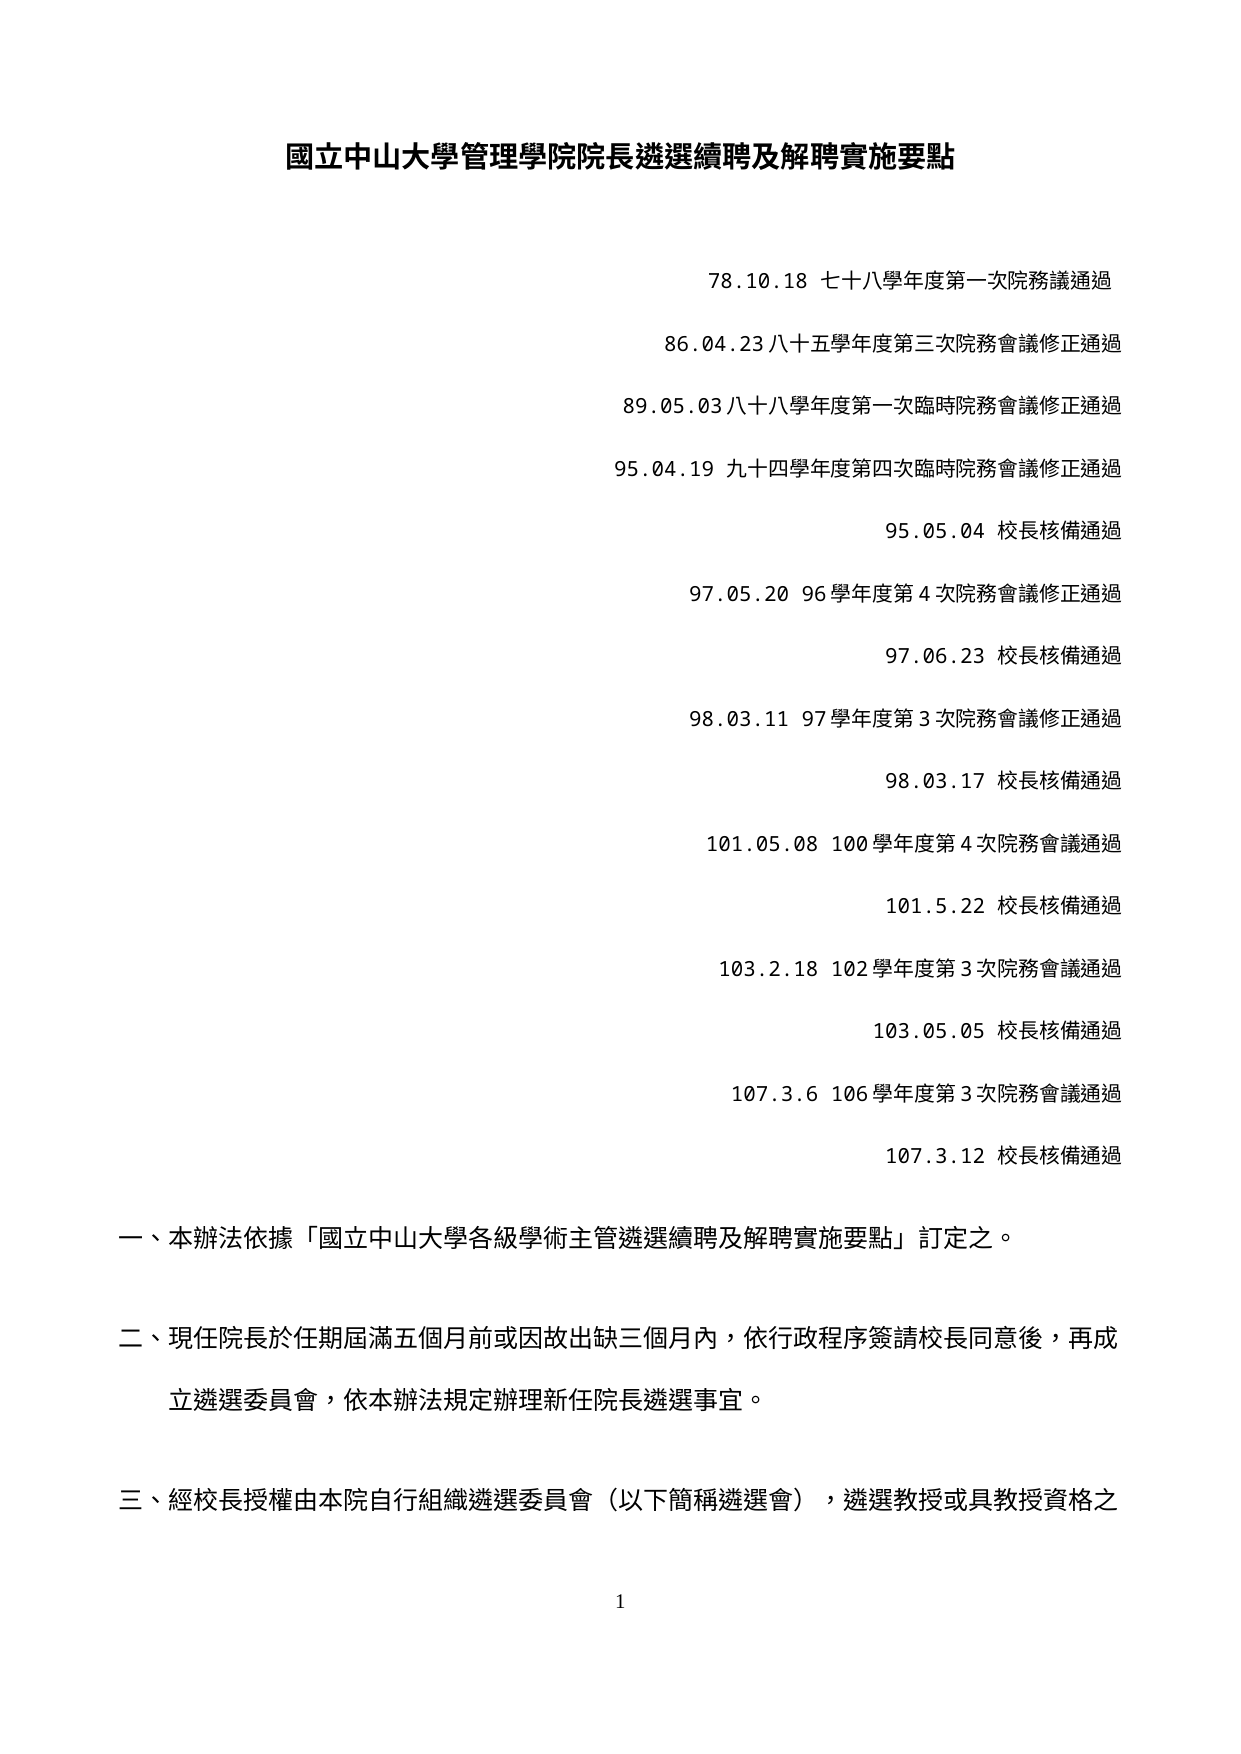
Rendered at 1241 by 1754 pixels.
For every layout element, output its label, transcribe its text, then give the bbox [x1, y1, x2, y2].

text 一、本辦法依據「國立中山大學各級學術主管遴選續聘及解聘實施要點」訂定之。 [118, 1194, 1122, 1257]
text 97.06.23 校長核備通過 [118, 613, 1122, 676]
text 107.3.6 106學年度第3次院務會議通過 [118, 1051, 1122, 1113]
text 98.03.17 校長核備通過 [118, 738, 1122, 801]
text 98.03.11 97學年度第3次院務會議修正通過 [118, 676, 1122, 738]
text 89.05.03八十八學年度第一次臨時院務會議修正通過 [118, 363, 1122, 426]
text 101.5.22 校長核備通過 [118, 863, 1122, 926]
text 101.05.08 100學年度第4次院務會議通過 [118, 801, 1122, 863]
text 103.05.05 校長核備通過 [118, 988, 1122, 1051]
text 97.05.20 96學年度第4次院務會議修正通過 [118, 551, 1122, 613]
text 95.05.04 校長核備通過 [118, 488, 1122, 551]
text 二、現任院長於任期屆滿五個月前或因故出缺三個月內，依行政程序簽請校長同意後，再成立遴選委員會，依本辦法規定辦理新任院長遴選事宜。 [118, 1294, 1122, 1419]
text 86.04.23八十五學年度第三次院務會議修正通過 [118, 301, 1122, 363]
text 107.3.12 校長核備通過 [118, 1113, 1122, 1176]
subtitle 國立中山大學管理學院院長遴選續聘及解聘實施要點 [118, 113, 1122, 176]
text 103.2.18 102學年度第3次院務會議通過 [118, 926, 1122, 988]
text 95.04.19 九十四學年度第四次臨時院務會議修正通過 [118, 426, 1122, 488]
text 三、經校長授權由本院自行組織遴選委員會（以下簡稱遴選會），遴選教授或具教授資格之 [118, 1457, 1122, 1519]
text 78.10.18 七十八學年度第一次院務議通過 [118, 238, 1122, 301]
